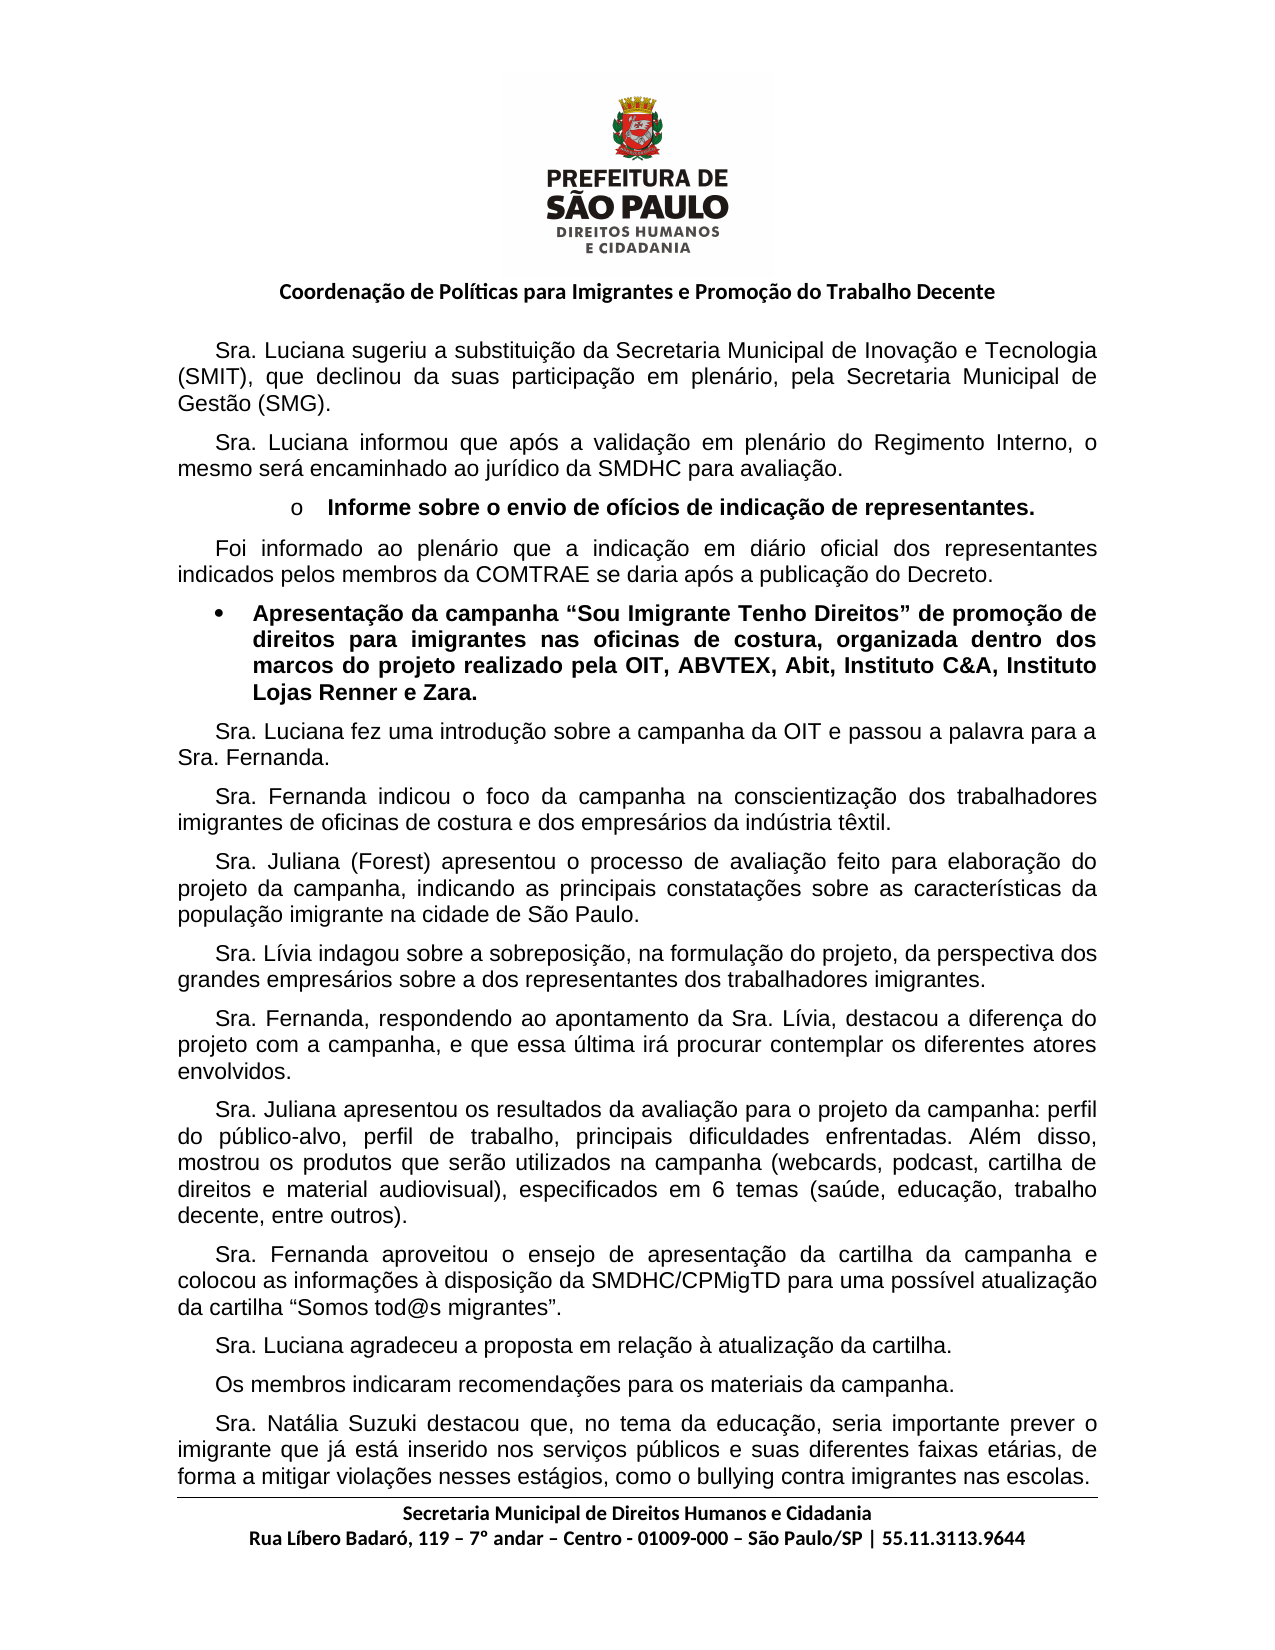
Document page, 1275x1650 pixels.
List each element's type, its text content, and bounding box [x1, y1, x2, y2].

text Sra. Luciana sugeriu a substituição da Secretaria Municipal de Inovação e Tecnologia (SMIT), que declinou da suas participação em plenário, pela Secretaria Municipal de Gestão (SMG). [177, 337, 1098, 416]
text Sra. Natália Suzuki destacou que, no tema da educação, seria importante prever o imigrante que já está inserido nos serviços públicos e suas diferentes faixas etárias, de forma a mitigar violações nesses estágios, como o bullying contra imigrantes nas escolas. [177, 1410, 1098, 1489]
text Sra. Juliana (Forest) apresentou o processo de avaliação feito para elaboração do projeto da campanha, indicando as principais constatações sobre as características da população imigrante na cidade de São Paulo. [177, 848, 1098, 927]
text Sra. Luciana fez uma introdução sobre a campanha da OIT e passou a palavra para a Sra. Fernanda. [177, 718, 1098, 770]
text Sra. Juliana apresentou os resultados da avaliação para o projeto da campanha: perfil do público-alvo, perfil de trabalho, principais dificuldades enfrentadas. Além disso, mostrou os produtos que serão utilizados na campanha (webcards, podcast, cartilha de direitos e material audiovisual), especificados em 6 temas (saúde, educação, trabalho decente, entre outros). [177, 1096, 1098, 1228]
text Sra. Luciana informou que após a validação em plenário do Regimento Interno, o mesmo será encaminhado ao jurídico da SMDHC para avaliação. [177, 428, 1098, 481]
text Sra. Fernanda indicou o foco da campanha na conscientização dos trabalhadores imigrantes de oficinas de costura e dos empresários da indústria têxtil. [177, 783, 1098, 836]
picture [501, 73, 774, 277]
list Apresentação da campanha “Sou Imigrante Tenho Direitos” de promoção de direitos para imigrantes nas oficinas de costura, organizada dentro dos marcos do projeto realizado pela OIT, ABVTEX, Abit, Instituto C&A, Instituto Lojas Renner e Zara. [215, 600, 1098, 705]
text Os membros indicaram recomendações para os materiais da campanha. [177, 1371, 1098, 1397]
text Sra. Fernanda, respondendo ao apontamento da Sra. Lívia, destacou a diferença do projeto com a campanha, e que essa última irá procurar contemplar os diferentes atores envolvidos. [177, 1005, 1098, 1084]
list Informe sobre o envio de ofícios de indicação de representantes. [290, 494, 1098, 522]
text Foi informado ao plenário que a indicação em diário oficial dos representantes indicados pelos membros da COMTRAE se daria após a publicação do Decreto. [177, 534, 1098, 587]
text Sra. Lívia indagou sobre a sobreposição, na formulação do projeto, da perspectiva dos grandes empresários sobre a dos representantes dos trabalhadores imigrantes. [177, 940, 1098, 992]
text Sra. Fernanda aproveitou o ensejo de apresentação da cartilha da campanha e colocou as informações à disposição da SMDHC/CPMigTD para uma possível atualização da cartilha “Somos tod@s migrantes”. [177, 1241, 1098, 1320]
text Sra. Luciana agradeceu a proposta em relação à atualização da cartilha. [177, 1332, 1098, 1359]
